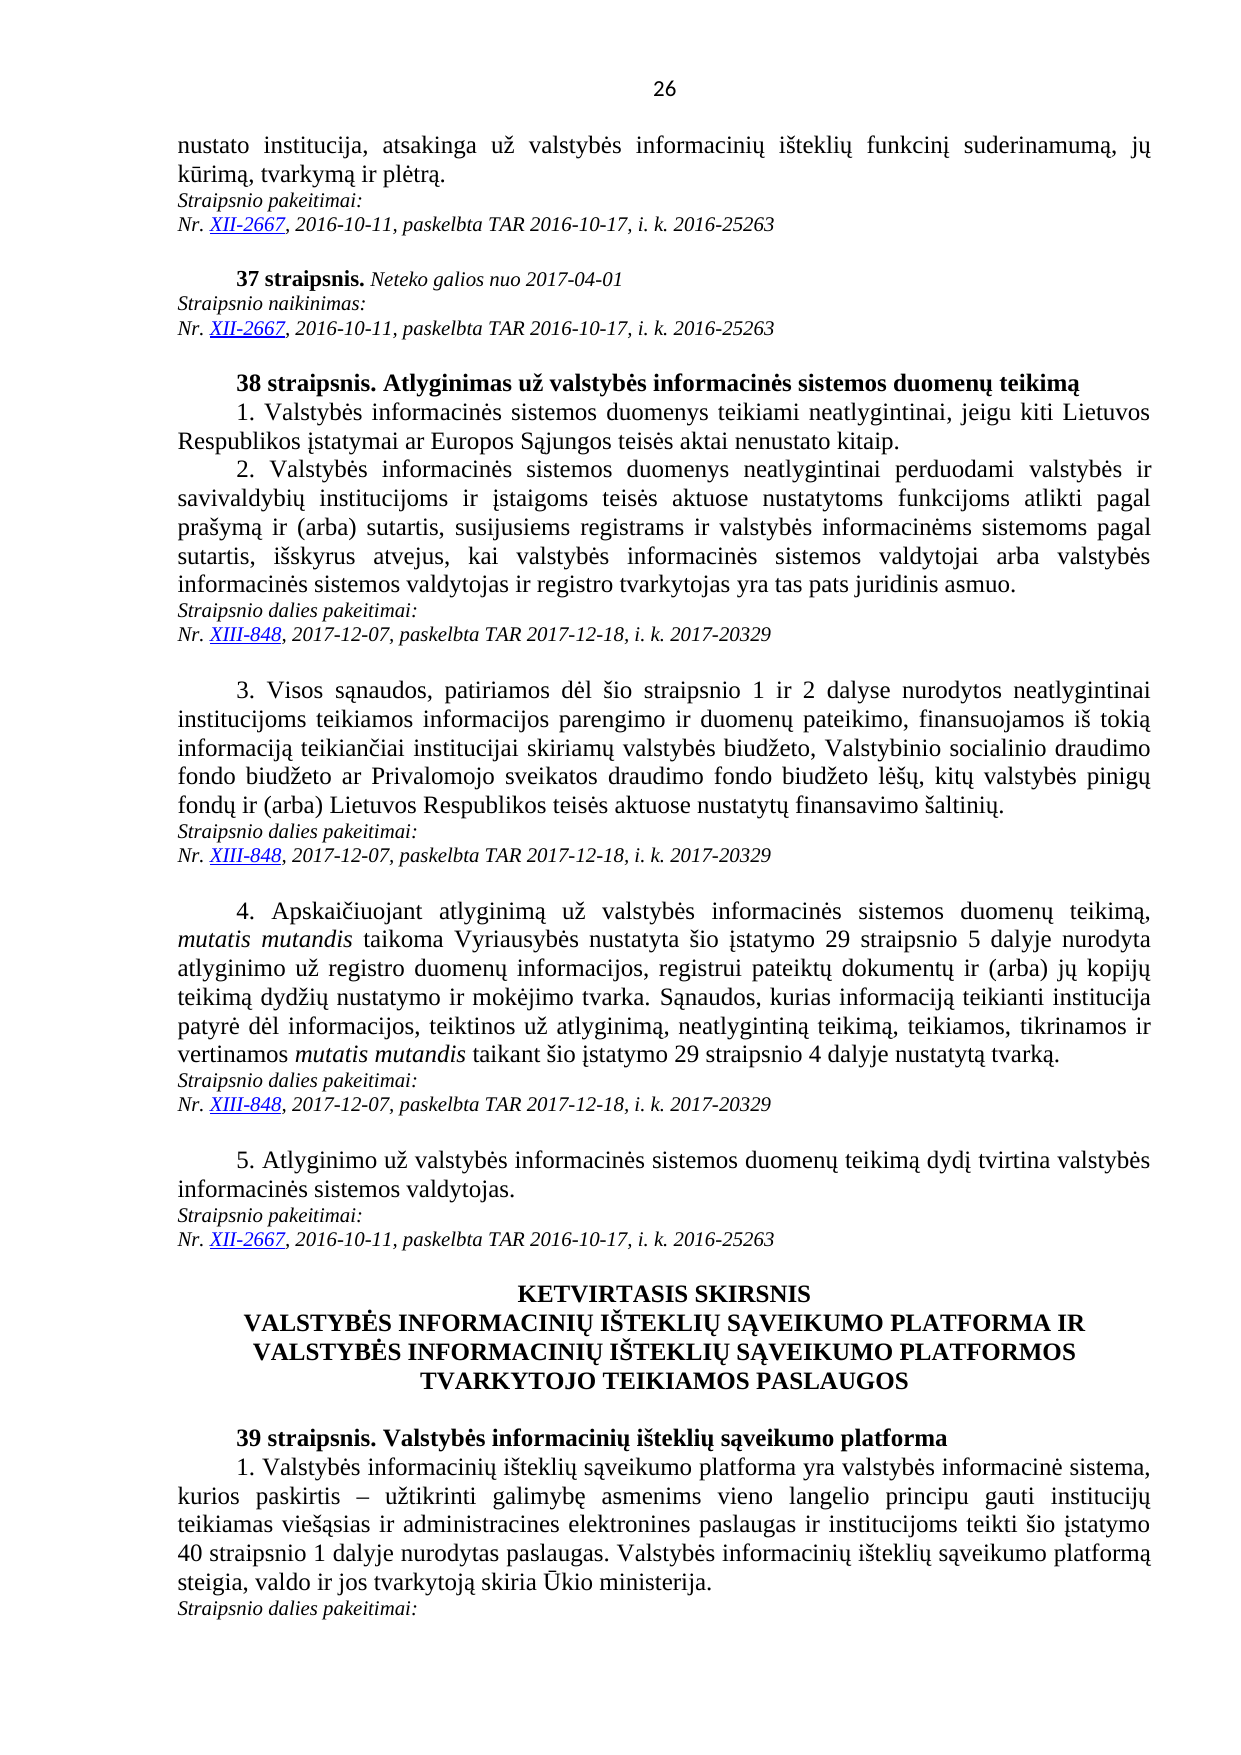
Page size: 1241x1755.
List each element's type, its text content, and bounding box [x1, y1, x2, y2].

text Straipsnio naikinimas: [177, 291, 1152, 315]
text Straipsnio dalies pakeitimai: [177, 819, 1152, 843]
text 38 straipsnis. Atlyginimas už valstybės informacinės sistemos duomenų teikimą [177, 368, 1152, 397]
text VALSTYBĖS INFORMACINIŲ IŠTEKLIŲ SĄVEIKUMO PLATFORMA IR VALSTYBĖS INFORMACINIŲ IŠTEKLIŲ SĄVEIKUMO PLATFORMOS TVARKYTOJO TEIKIAMOS PASLAUGOS [177, 1308, 1152, 1394]
text 4. Apskaičiuojant atlyginimą už valstybės informacinės sistemos duomenų teikimą, mutatis mutandis taikoma Vyriausybės nustatyta šio įstatymo 29 straipsnio 5 dalyje nurodyta atlyginimo už registro duomenų informacijos, registrui pateiktų dokumentų ir (arba) jų kopijų teikimą dydžių nustatymo ir mokėjimo tvarka. Sąnaudos, kurias informaciją teikianti institucija patyrė dėl informacijos, teiktinos už atlyginimą, neatlygintiną teikimą, teikiamos, tikrinamos ir vertinamos mutatis mutandis taikant šio įstatymo 29 straipsnio 4 dalyje nustatytą tvarką. [177, 896, 1152, 1068]
text Straipsnio dalies pakeitimai: [177, 598, 1152, 622]
text Straipsnio dalies pakeitimai: [177, 1596, 1152, 1620]
text 5. Atlyginimo už valstybės informacinės sistemos duomenų teikimą dydį tvirtina valstybės informacinės sistemos valdytojas. [177, 1145, 1152, 1203]
text Nr. XIII-848, 2017-12-07, paskelbta TAR 2017-12-18, i. k. 2017-20329 [177, 843, 1152, 867]
text Nr. XIII-848, 2017-12-07, paskelbta TAR 2017-12-18, i. k. 2017-20329 [177, 1092, 1152, 1116]
text Straipsnio dalies pakeitimai: [177, 1068, 1152, 1092]
text 2. Valstybės informacinės sistemos duomenys neatlygintinai perduodami valstybės ir savivaldybių institucijoms ir įstaigoms teisės aktuose nustatytoms funkcijoms atlikti pagal prašymą ir (arba) sutartis, susijusiems registrams ir valstybės informacinėms sistemoms pagal sutartis, išskyrus atvejus, kai valstybės informacinės sistemos valdytojai arba valstybės informacinės sistemos valdytojas ir registro tvarkytojas yra tas pats juridinis asmuo. [177, 454, 1152, 598]
text 1. Valstybės informacinių išteklių sąveikumo platforma yra valstybės informacinė sistema, kurios paskirtis – užtikrinti galimybę asmenims vieno langelio principu gauti institucijų teikiamas viešąsias ir administracines elektronines paslaugas ir institucijoms teikti šio įstatymo 40 straipsnio 1 dalyje nurodytas paslaugas. Valstybės informacinių išteklių sąveikumo platformą steigia, valdo ir jos tvarkytoją skiria Ūkio ministerija. [177, 1452, 1152, 1596]
text Straipsnio pakeitimai: [177, 188, 1152, 212]
text 37 straipsnis. Neteko galios nuo 2017-04-01 [177, 265, 1152, 291]
text 3. Visos sąnaudos, patiriamos dėl šio straipsnio 1 ir 2 dalyse nurodytos neatlygintinai institucijoms teikiamos informacijos parengimo ir duomenų pateikimo, finansuojamos iš tokią informaciją teikiančiai institucijai skiriamų valstybės biudžeto, Valstybinio socialinio draudimo fondo biudžeto ar Privalomojo sveikatos draudimo fondo biudžeto lėšų, kitų valstybės pinigų fondų ir (arba) Lietuvos Respublikos teisės aktuose nustatytų finansavimo šaltinių. [177, 675, 1152, 819]
text 1. Valstybės informacinės sistemos duomenys teikiami neatlygintinai, jeigu kiti Lietuvos Respublikos įstatymai ar Europos Sąjungos teisės aktai nenustato kitaip. [177, 397, 1152, 454]
text nustato institucija, atsakinga už valstybės informacinių išteklių funkcinį suderinamumą, jų kūrimą, tvarkymą ir plėtrą. [177, 131, 1152, 188]
text Nr. XII-2667, 2016-10-11, paskelbta TAR 2016-10-17, i. k. 2016-25263 [177, 212, 1152, 236]
text Nr. XII-2667, 2016-10-11, paskelbta TAR 2016-10-17, i. k. 2016-25263 [177, 315, 1152, 339]
text Nr. XIII-848, 2017-12-07, paskelbta TAR 2017-12-18, i. k. 2017-20329 [177, 622, 1152, 646]
text Nr. XII-2667, 2016-10-11, paskelbta TAR 2016-10-17, i. k. 2016-25263 [177, 1227, 1152, 1251]
text KETVIRTASIS SKIRSNIS [177, 1279, 1152, 1308]
text 39 straipsnis. Valstybės informacinių išteklių sąveikumo platforma [177, 1423, 1152, 1452]
text Straipsnio pakeitimai: [177, 1203, 1152, 1227]
